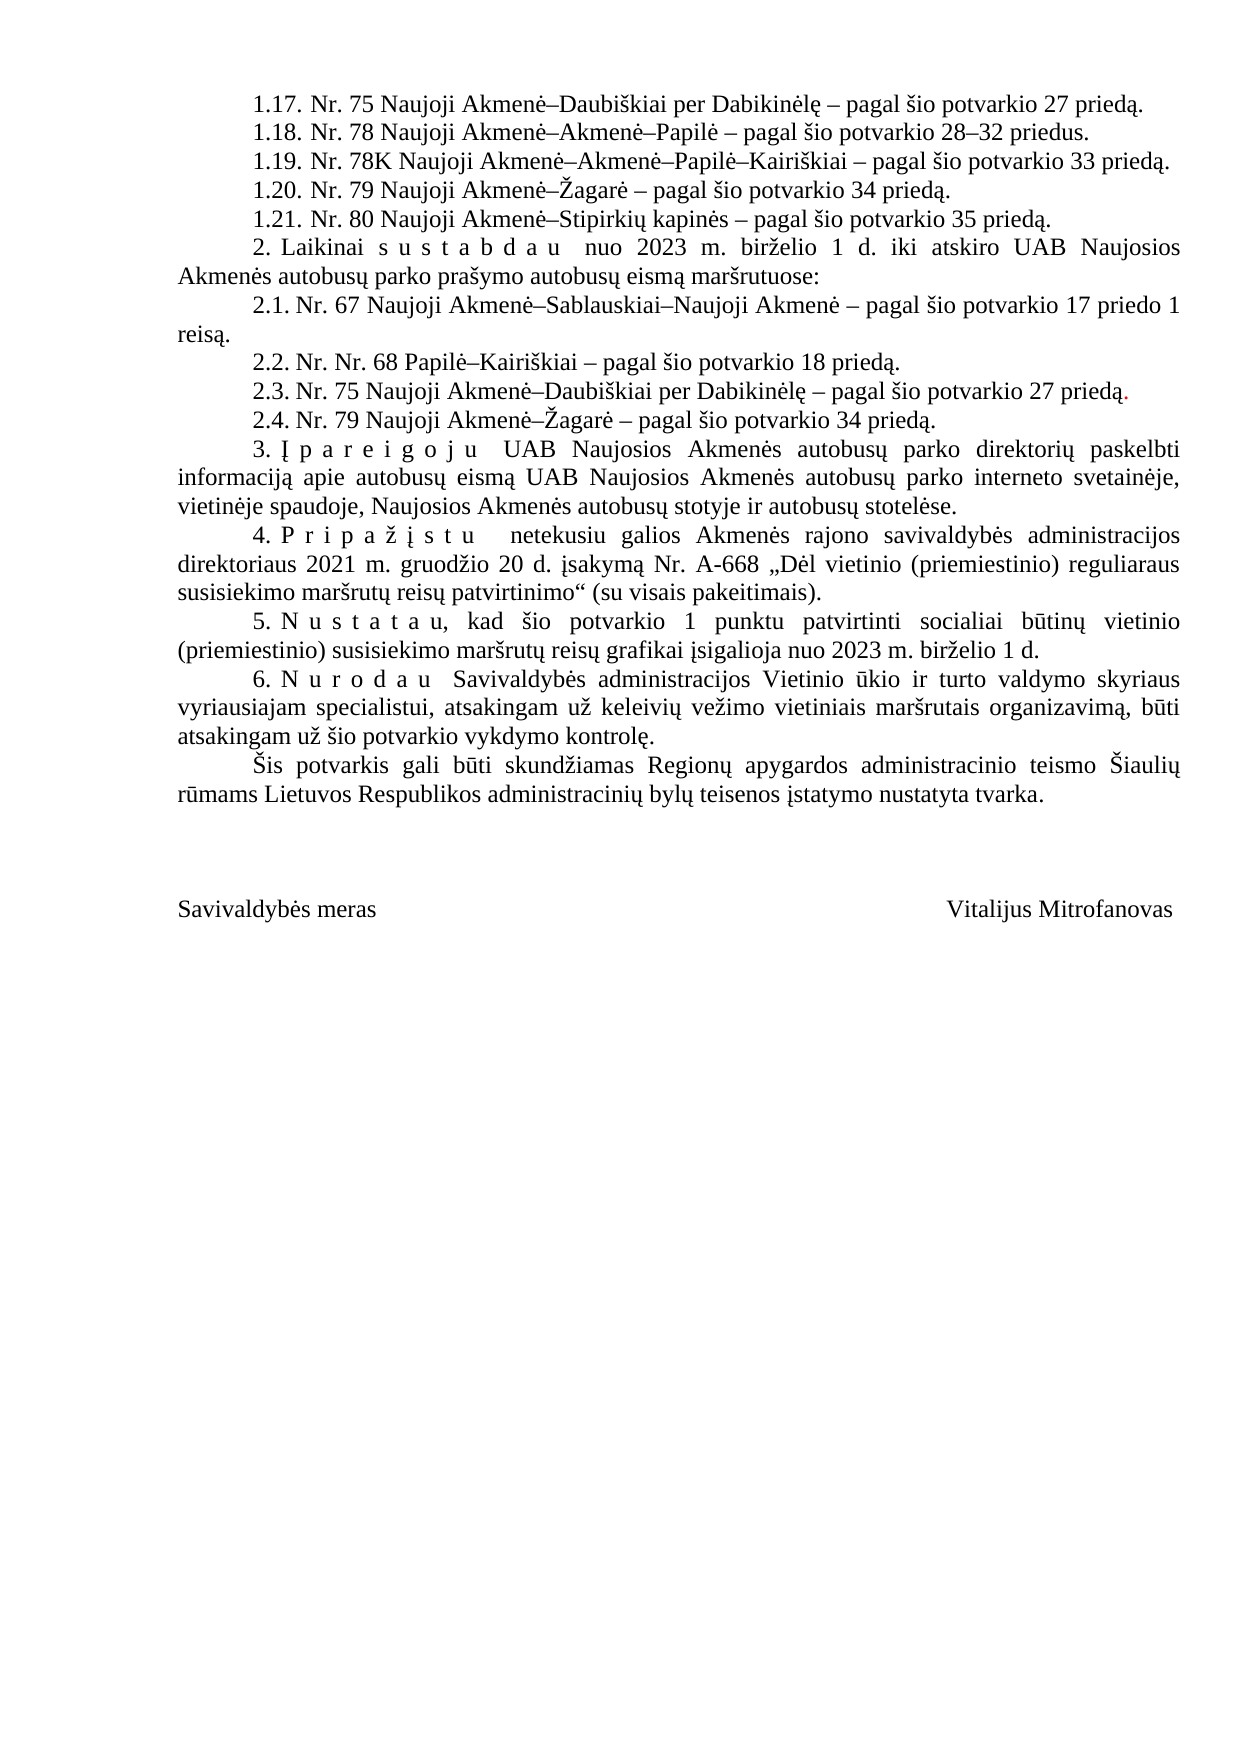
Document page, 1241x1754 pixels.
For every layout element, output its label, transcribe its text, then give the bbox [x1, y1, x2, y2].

text 1.17. Nr. 75 Naujoji Akmenė–Daubiškiai per Dabikinėlę – pagal šio potvarkio 27 priedą. [177, 89, 1181, 117]
text Savivaldybės meras Vitalijus Mitrofanovas [177, 894, 1177, 922]
text 5. Nustatau, kad šio potvarkio 1 punktu patvirtinti socialiai būtinų vietinio (priemiestinio) susisiekimo maršrutų reisų grafikai įsigalioja nuo 2023 m. birželio 1 d. [177, 606, 1181, 664]
text 6. Nurodau Savivaldybės administracijos Vietinio ūkio ir turto valdymo skyriaus vyriausiajam specialistui, atsakingam už keleivių vežimo vietiniais maršrutais organizavimą, būti atsakingam už šio potvarkio vykdymo kontrolę. [177, 664, 1181, 750]
text 1.18. Nr. 78 Naujoji Akmenė–Akmenė–Papilė – pagal šio potvarkio 28–32 priedus. [177, 117, 1181, 146]
text 1.19. Nr. 78K Naujoji Akmenė–Akmenė–Papilė–Kairiškiai – pagal šio potvarkio 33 priedą. [177, 146, 1181, 175]
text 2. Laikinai sustabdau nuo 2023 m. birželio 1 d. iki atskiro UAB Naujosios Akmenės autobusų parko prašymo autobusų eismą maršrutuose: [177, 232, 1181, 290]
text Šis potvarkis gali būti skundžiamas Regionų apygardos administracinio teismo Šiaulių rūmams Lietuvos Respublikos administracinių bylų teisenos įstatymo nustatyta tvarka. [177, 750, 1181, 807]
text 1.21. Nr. 80 Naujoji Akmenė–Stipirkių kapinės – pagal šio potvarkio 35 priedą. [177, 204, 1181, 232]
text 3. Įpareigoju UAB Naujosios Akmenės autobusų parko direktorių paskelbti informaciją apie autobusų eismą UAB Naujosios Akmenės autobusų parko interneto svetainėje, vietinėje spaudoje, Naujosios Akmenės autobusų stotyje ir autobusų stotelėse. [177, 434, 1181, 520]
text 4. Pripažįstu netekusiu galios Akmenės rajono savivaldybės administracijos direktoriaus 2021 m. gruodžio 20 d. įsakymą Nr. A-668 „Dėl vietinio (priemiestinio) reguliaraus susisiekimo maršrutų reisų patvirtinimo“ (su visais pakeitimais). [177, 520, 1181, 606]
text 2.1. Nr. 67 Naujoji Akmenė–Sablauskiai–Naujoji Akmenė – pagal šio potvarkio 17 priedo 1 reisą. [177, 290, 1181, 347]
text 2.2. Nr. Nr. 68 Papilė–Kairiškiai – pagal šio potvarkio 18 priedą. [177, 347, 1181, 376]
text 2.3. Nr. 75 Naujoji Akmenė–Daubiškiai per Dabikinėlę – pagal šio potvarkio 27 priedą. [177, 376, 1181, 405]
text 1.20. Nr. 79 Naujoji Akmenė–Žagarė – pagal šio potvarkio 34 priedą. [177, 175, 1181, 204]
text 2.4. Nr. 79 Naujoji Akmenė–Žagarė – pagal šio potvarkio 34 priedą. [177, 405, 1181, 434]
